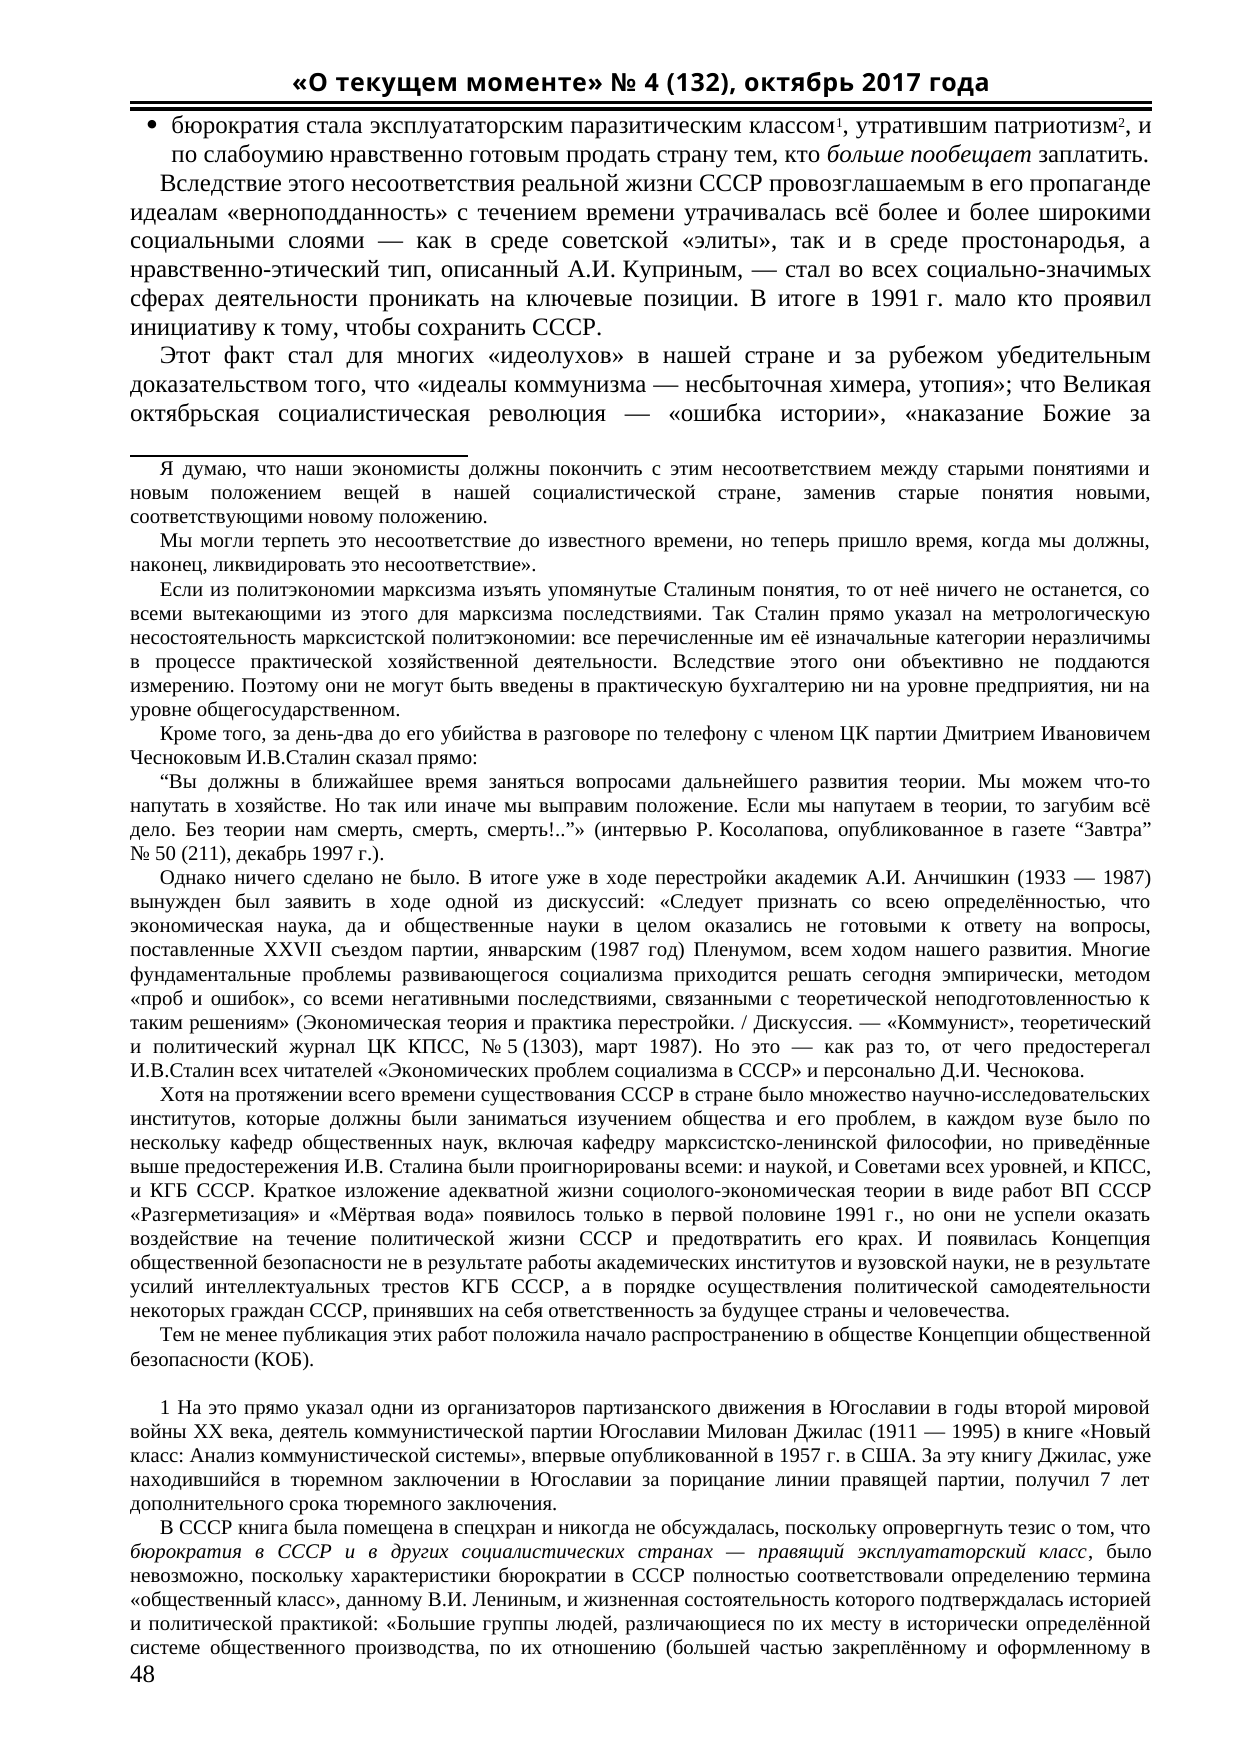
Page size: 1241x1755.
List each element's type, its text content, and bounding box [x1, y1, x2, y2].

text Вследствие этого несоответствия реальной жизни СССР провозглашаемым в его пропаганде идеалам «верноподданность» с течением времени утрачивалась всё более и более широкими социальными слоями — как в среде советской «элиты», так и в среде простонародья, а нравственно-этический тип, описанный А.И. Куприным, — стал во всех социально-значимых сферах деятельности проникать на ключевые позиции. В итоге в 1991 г. мало кто проявил инициативу к тому, чтобы сохранить СССР. [130, 168, 1152, 341]
list Я думаю, что наши экономисты должны покончить с этим несоответствием между старыми понятиями и новым положением вещей в нашей социалистической стране, заменив старые понятия новыми, соответствующими новому положению. [130, 456, 1152, 528]
list Если из политэкономии марксизма изъять упомянутые Сталиным понятия, то от неё ничего не останется, со всеми вытекающими из этого для марксизма последствиями. Так Сталин прямо указал на метрологическую несостоятельность марксистской политэкономии: все перечисленные им её изначальные категории неразличимы в процессе практической хозяйственной деятельности. Вследствие этого они объективно не поддаются измерению. Поэтому они не могут быть введены в практическую бухгалтерию ни на уровне предприятия, ни на уровне общегосударственном. [130, 576, 1152, 721]
list В СССР книга была помещена в спецхран и никогда не обсуждалась, поскольку опровергнуть тезис о том, что бюрократия в СССР и в других социалистических странах — правящий эксплуататорский класс, было невозможно, поскольку характеристики бюрократии в СССР полностью соответствовали определению термина «общественный класс», данному В.И. Лениным, и жизненная состоятельность которого подтверждалась историей и политической практикой: «Большие группы людей, различающиеся по их месту в исторически определённой системе общественного производства, по их отношению (большей частью закреплённому и оформленному в [130, 1515, 1152, 1659]
list “Вы должны в ближайшее время заняться вопросами дальнейшего развития теории. Мы можем что-то напутать в хозяйстве. Но так или иначе мы выправим положение. Если мы напутаем в теории, то загубим всё дело. Без теории нам смерть, смерть, смерть!..”» (интервью Р. Косолапова, опубликованное в газете “Завтра” № 50 (211), декабрь 1997 г.). [130, 769, 1152, 865]
list Хотя на протяжении всего времени существования СССР в стране было множество научно-исследовательских институтов, которые должны были заниматься изучением общества и его проблем, в каждом вузе было по нескольку кафедр общественных наук, включая кафедру марксистско-ленинской философии, но приведённые выше предостережения И.В. Сталина были проигнорированы всеми: и наукой, и Советами всех уровней, и КПСС, и КГБ СССР. Краткое изложение адекватной жизни социолого-экономи­ческая теории в виде работ ВП СССР «Разгерметизация» и «Мёртвая вода» появилось только в первой половине 1991 г., но они не успели оказать воздействие на течение политической жизни СССР и предотвратить его крах. И появилась Концепция общественной безопасности не в результате работы академических институтов и вузовской науки, не в результате усилий интеллектуальных трестов КГБ СССР, а в порядке осуществления политической самодеятельности некоторых граждан СССР, принявших на себя ответственность за будущее страны и человечества. [130, 1082, 1152, 1322]
list Мы могли терпеть это несоответствие до известного времени, но теперь пришло время, когда мы должны, наконец, ликвидировать это несоответствие». [130, 528, 1152, 576]
list Тем не менее публикация этих работ положила начало распространению в обществе Концепции общественной безопасности (КОБ). [130, 1322, 1152, 1371]
list Кроме того, за день-два до его убийства в разговоре по телефону с членом ЦК партии Дмитрием Ивановичем Чесноковым И.В.Сталин сказал прямо: [130, 721, 1152, 769]
text Этот факт стал для многих «идеолухов» в нашей стране и за рубежом убедительным доказательством того, что «идеалы коммунизма — несбыточная химера, утопия»; что Великая октябрьская социалистическая революция — «ошибка истории», «наказание Божие за [130, 341, 1152, 427]
list Однако ничего сделано не было. В итоге уже в ходе перестройки академик А.И. Анчиш­кин (1933 — 1987) вынужден был заявить в ходе одной из дискуссий: «Следует признать со всею определённостью, что экономическая наука, да и общественные науки в целом оказались не готовыми к ответу на вопросы, поставленные XXVII съездом партии, январским (1987 год) Пленумом, всем ходом нашего развития. Многие фундаментальные проблемы развивающегося социализма приходится решать сегодня эмпирически, методом «проб и ошибок», со всеми негативными последствиями, связанными с теоретической неподготовленностью к таким решениям» (Экономическая теория и практика перестройки. / Дискуссия. — «Коммунист», теоретический и политический журнал ЦК КПСС, № 5 (1303), март 1987). Но это — как раз то, от чего предостерегал И.В.Сталин всех читателей «Экономических проблем социализма в СССР» и персонально Д.И. Чеснокова. [130, 865, 1152, 1082]
list бюрократия стала эксплуататорским паразитическим классом, утратившим патриотизм, и по слабоумию нравственно готовым продать страну тем, кто больше пообещает заплатить. [148, 111, 1152, 168]
list На это прямо указал одни из организаторов партизанского движения в Югославии в годы второй мировой войны ХХ века, деятель коммунистической партии Югославии Милован Джилас (1911 — 1995) в книге «Новый класс: Анализ коммунистической системы», впервые опубликованной в 1957 г. в США. За эту книгу Джилас, уже находившийся в тюремном заключении в Югославии за порицание линии правящей партии, получил 7 лет дополнительного срока тюремного заключения. [130, 1394, 1152, 1515]
